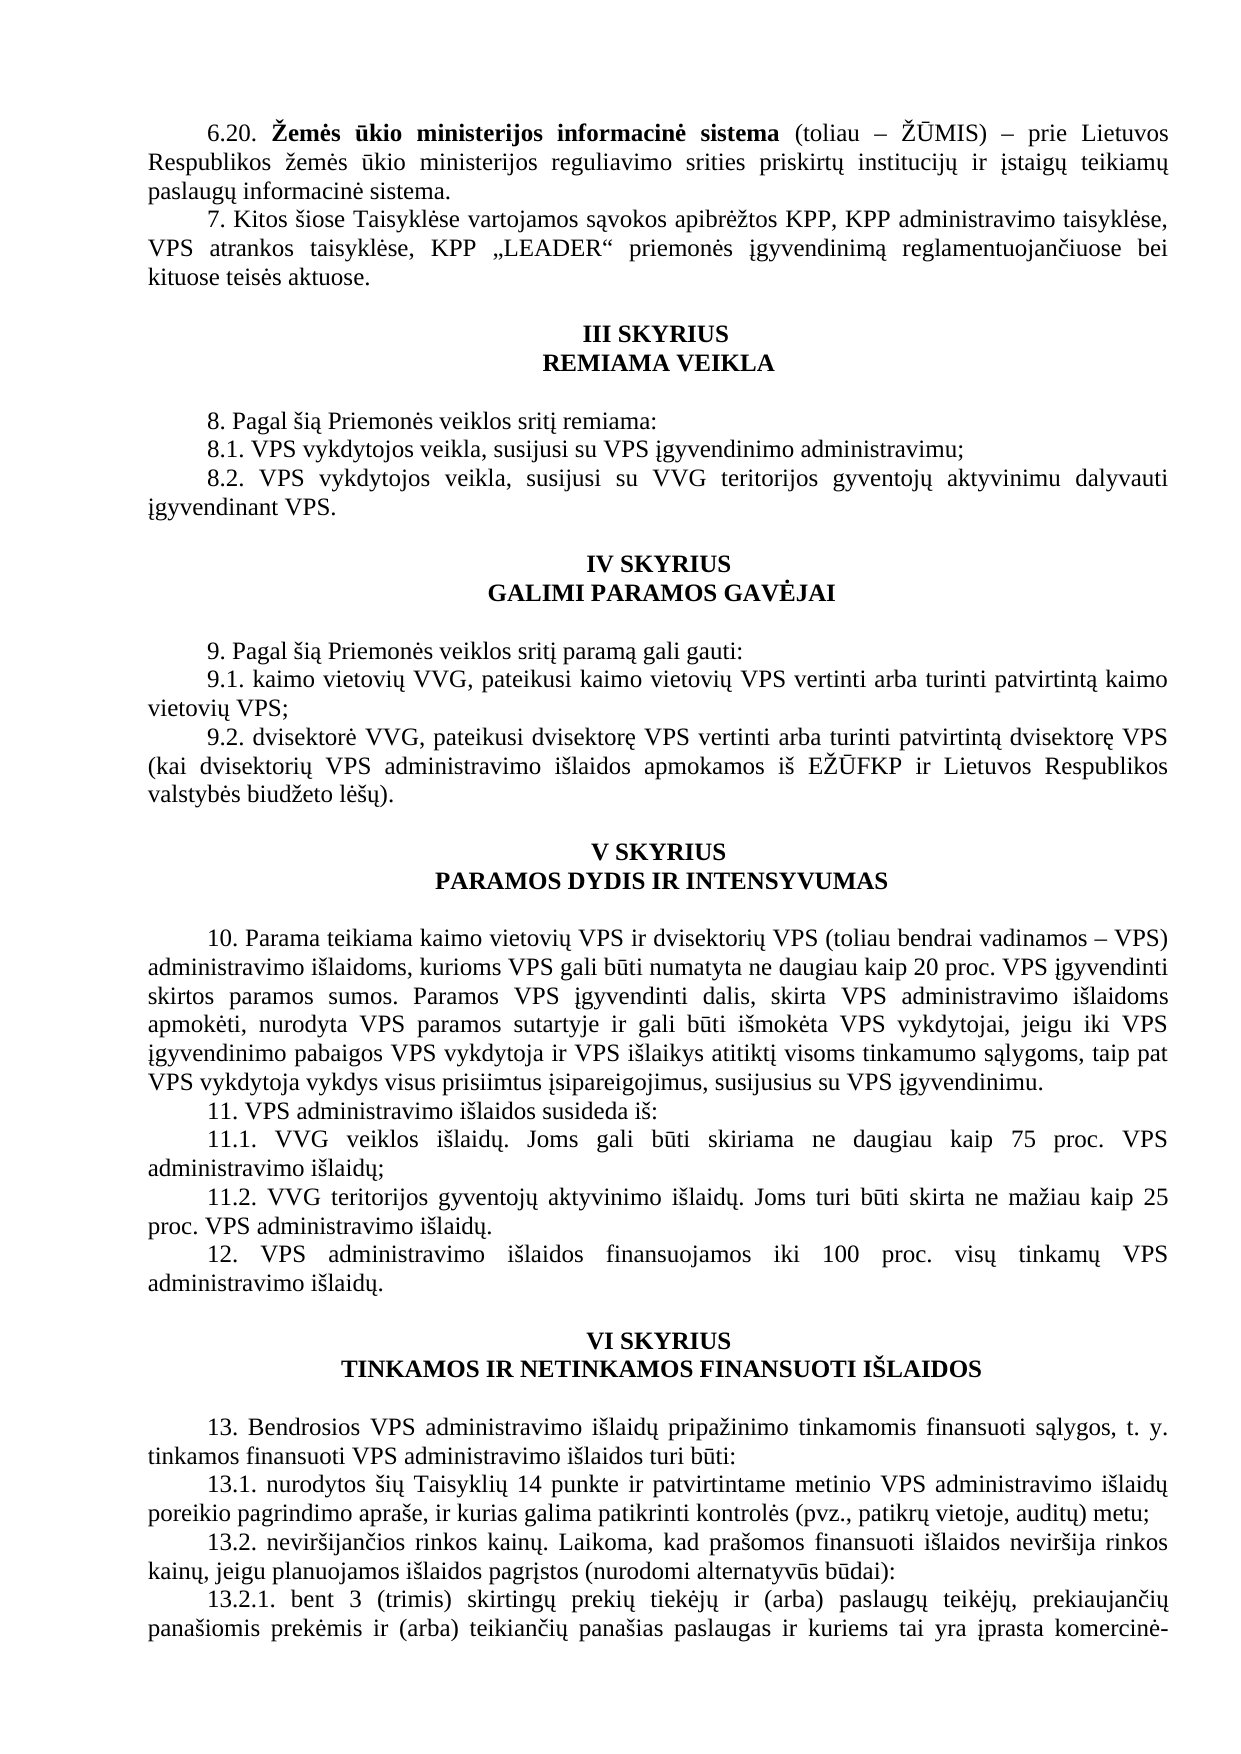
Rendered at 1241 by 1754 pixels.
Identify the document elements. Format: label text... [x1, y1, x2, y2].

text PARAMOS DYDIS IR INTENSYVUMAS [148, 866, 1169, 894]
text 7. Kitos šiose Taisyklėse vartojamos sąvokos apibrėžtos KPP, KPP administravimo taisyklėse, VPS atrankos taisyklėse, KPP „LEADER“ priemonės įgyvendinimą reglamentuojančiuose bei kituose teisės aktuose. [148, 204, 1169, 291]
text 8. Pagal šią Priemonės veiklos sritį remiama: [148, 406, 1169, 434]
text 9.1. kaimo vietovių VVG, pateikusi kaimo vietovių VPS vertinti arba turinti patvirtintą kaimo vietovių VPS; [148, 664, 1169, 722]
text 10. Parama teikiama kaimo vietovių VPS ir dvisektorių VPS (toliau bendrai vadinamos – VPS) administravimo išlaidoms, kurioms VPS gali būti numatyta ne daugiau kaip 20 proc. VPS įgyvendinti skirtos paramos sumos. Paramos VPS įgyvendinti dalis, skirta VPS administravimo išlaidoms apmokėti, nurodyta VPS paramos sutartyje ir gali būti išmokėta VPS vykdytojai, jeigu iki VPS įgyvendinimo pabaigos VPS vykdytoja ir VPS išlaikys atitiktį visoms tinkamumo sąlygoms, taip pat VPS vykdytoja vykdys visus prisiimtus įsipareigojimus, susijusius su VPS įgyvendinimu. [148, 923, 1169, 1096]
text 13. Bendrosios VPS administravimo išlaidų pripažinimo tinkamomis finansuoti sąlygos, t. y. tinkamos finansuoti VPS administravimo išlaidos turi būti: [148, 1412, 1169, 1469]
text IV SKYRIUS [148, 549, 1169, 578]
text 8.2. VPS vykdytojos veikla, susijusi su VVG teritorijos gyventojų aktyvinimu dalyvauti įgyvendinant VPS. [148, 463, 1169, 521]
text V SKYRIUS [148, 837, 1169, 866]
text 6.20. Žemės ūkio ministerijos informacinė sistema (toliau – ŽŪMIS) – prie Lietuvos Respublikos žemės ūkio ministerijos reguliavimo srities priskirtų institucijų ir įstaigų teikiamų paslaugų informacinė sistema. [148, 118, 1169, 204]
text 9.2. dvisektorė VVG, pateikusi dvisektorę VPS vertinti arba turinti patvirtintą dvisektorę VPS (kai dvisektorių VPS administravimo išlaidos apmokamos iš EŽŪFKP ir Lietuvos Respublikos valstybės biudžeto lėšų). [148, 722, 1169, 808]
text 11.2. VVG teritorijos gyventojų aktyvinimo išlaidų. Joms turi būti skirta ne mažiau kaip 25 proc. VPS administravimo išlaidų. [148, 1182, 1169, 1239]
text 12. VPS administravimo išlaidos finansuojamos iki 100 proc. visų tinkamų VPS administravimo išlaidų. [148, 1239, 1169, 1297]
text VI SKYRIUS [148, 1326, 1169, 1354]
text TINKAMOS IR NETINKAMOS FINANSUOTI IŠLAIDOS [148, 1354, 1169, 1383]
text 9. Pagal šią Priemonės veiklos sritį paramą gali gauti: [148, 636, 1169, 664]
text 13.1. nurodytos šių Taisyklių 14 punkte ir patvirtintame metinio VPS administravimo išlaidų poreikio pagrindimo apraše, ir kurias galima patikrinti kontrolės (pvz., patikrų vietoje, auditų) metu; [148, 1469, 1169, 1527]
text 13.2. neviršijančios rinkos kainų. Laikoma, kad prašomos finansuoti išlaidos neviršija rinkos kainų, jeigu planuojamos išlaidos pagrįstos (nurodomi alternatyvūs būdai): [148, 1527, 1169, 1584]
text 13.2.1. bent 3 (trimis) skirtingų prekių tiekėjų ir (arba) paslaugų teikėjų, prekiaujančių panašiomis prekėmis ir (arba) teikiančių panašias paslaugas ir kuriems tai yra įprasta komercinė- [148, 1584, 1169, 1642]
text 11.1. VVG veiklos išlaidų. Joms gali būti skiriama ne daugiau kaip 75 proc. VPS administravimo išlaidų; [148, 1124, 1169, 1182]
text III SKYRIUS [148, 319, 1169, 348]
text 8.1. VPS vykdytojos veikla, susijusi su VPS įgyvendinimo administravimu; [148, 434, 1169, 463]
text 11. VPS administravimo išlaidos susideda iš: [148, 1096, 1169, 1124]
text GALIMI PARAMOS GAVĖJAI [148, 578, 1169, 607]
text REMIAMA VEIKLA [148, 348, 1169, 377]
